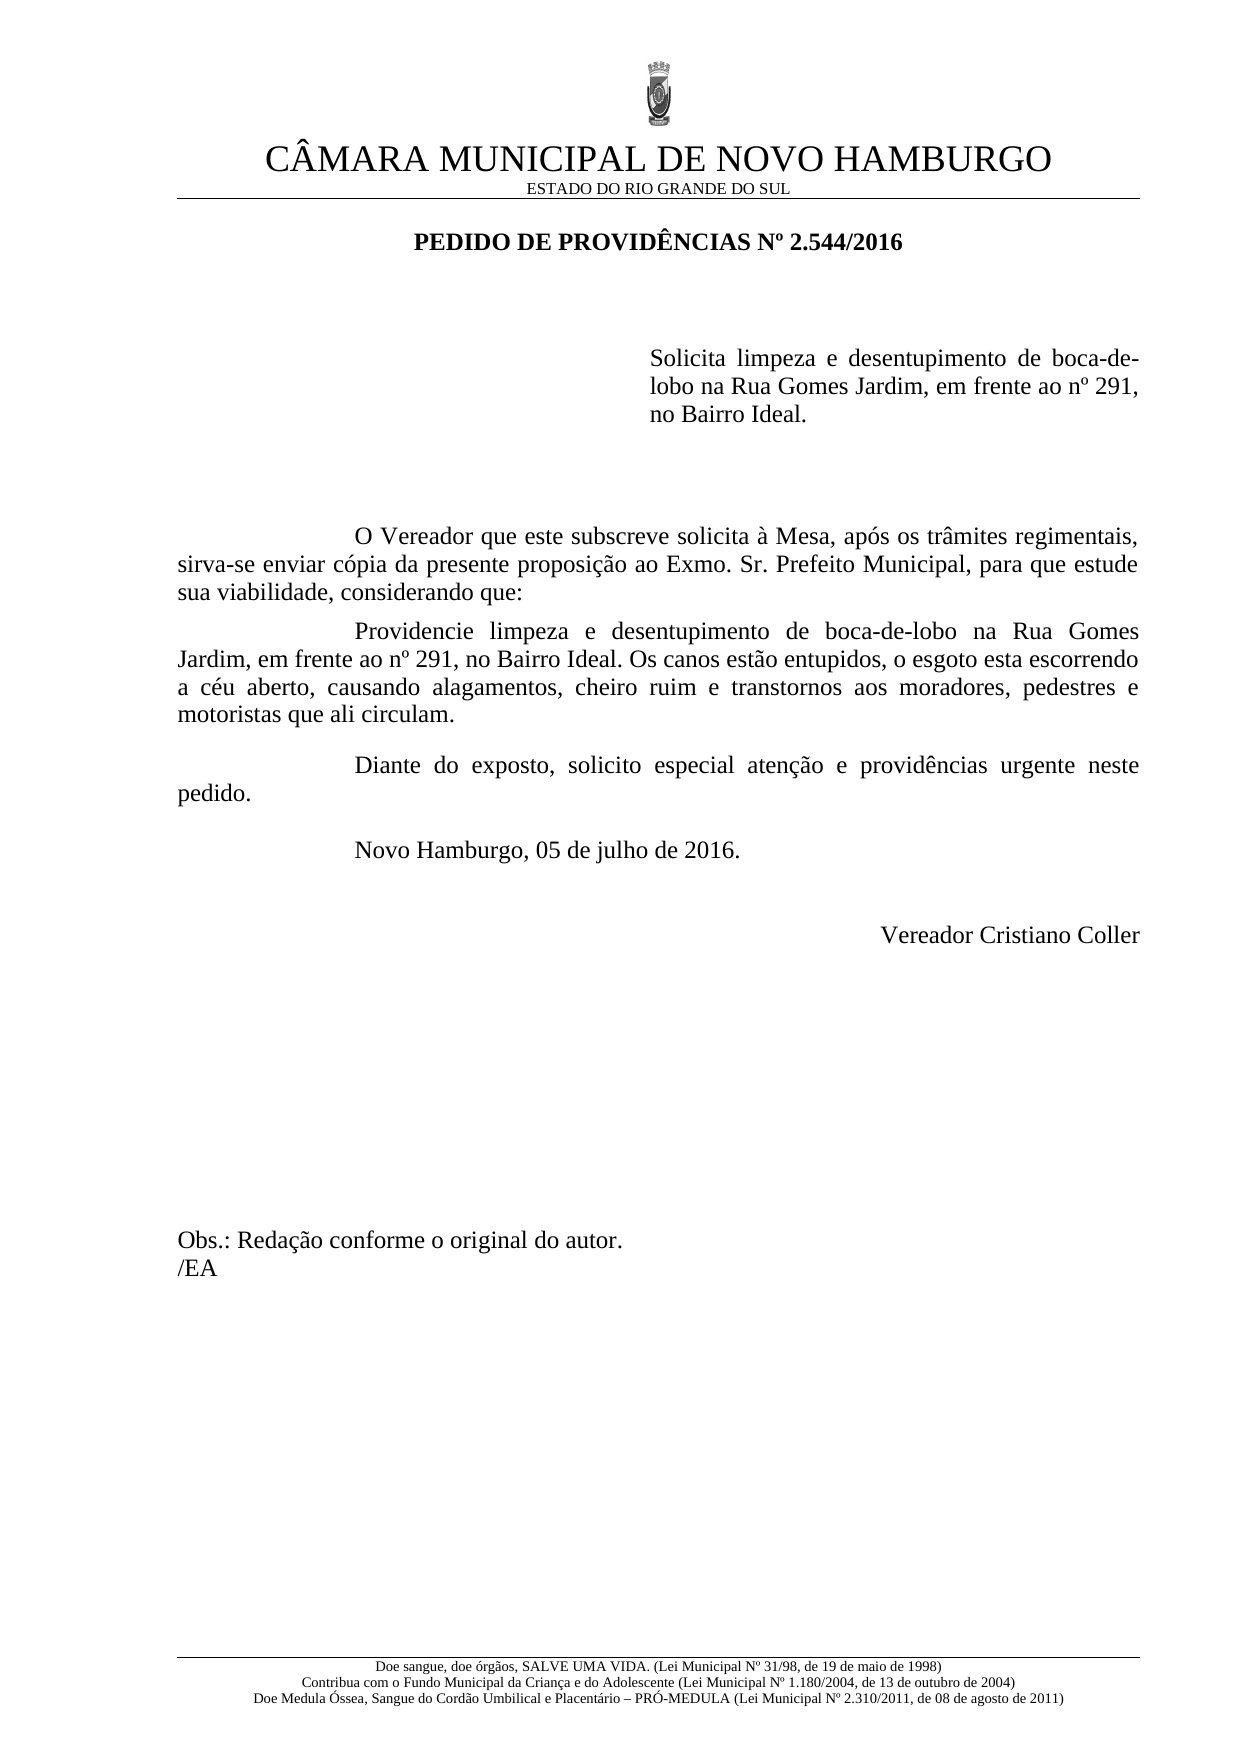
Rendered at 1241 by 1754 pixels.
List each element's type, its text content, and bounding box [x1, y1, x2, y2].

text Novo Hamburgo, 05 de julho de 2016. [177, 837, 1140, 864]
text Solicita limpeza e desentupimento de boca-de-lobo na Rua Gomes Jardim, em frente ao nº 291, no Bairro Ideal. [649, 344, 1140, 428]
text Vereador Cristiano Coller [768, 894, 1140, 949]
text O Vereador que este subscreve solicita à Mesa, após os trâmites regimentais, sirva-se enviar cópia da presente proposição ao Exmo. Sr. Prefeito Municipal, para que estude sua viabilidade, considerando que: [177, 522, 1140, 605]
text Diante do exposto, solicito especial atenção e providências urgente neste pedido. [177, 752, 1140, 807]
text Providencie limpeza e desentupimento de boca-de-lobo na Rua Gomes Jardim, em frente ao nº 291, no Bairro Ideal. Os canos estão entupidos, o esgoto esta escorrendo a céu aberto, causando alagamentos, cheiro ruim e transtornos aos moradores, pedestres e motoristas que ali circulam. [177, 617, 1140, 728]
text /EA [177, 1254, 1140, 1282]
text Obs.: Redação conforme o original do autor. [177, 1226, 1140, 1254]
text PEDIDO DE PROVIDÊNCIAS Nº 2.544/2016 [177, 228, 1140, 256]
